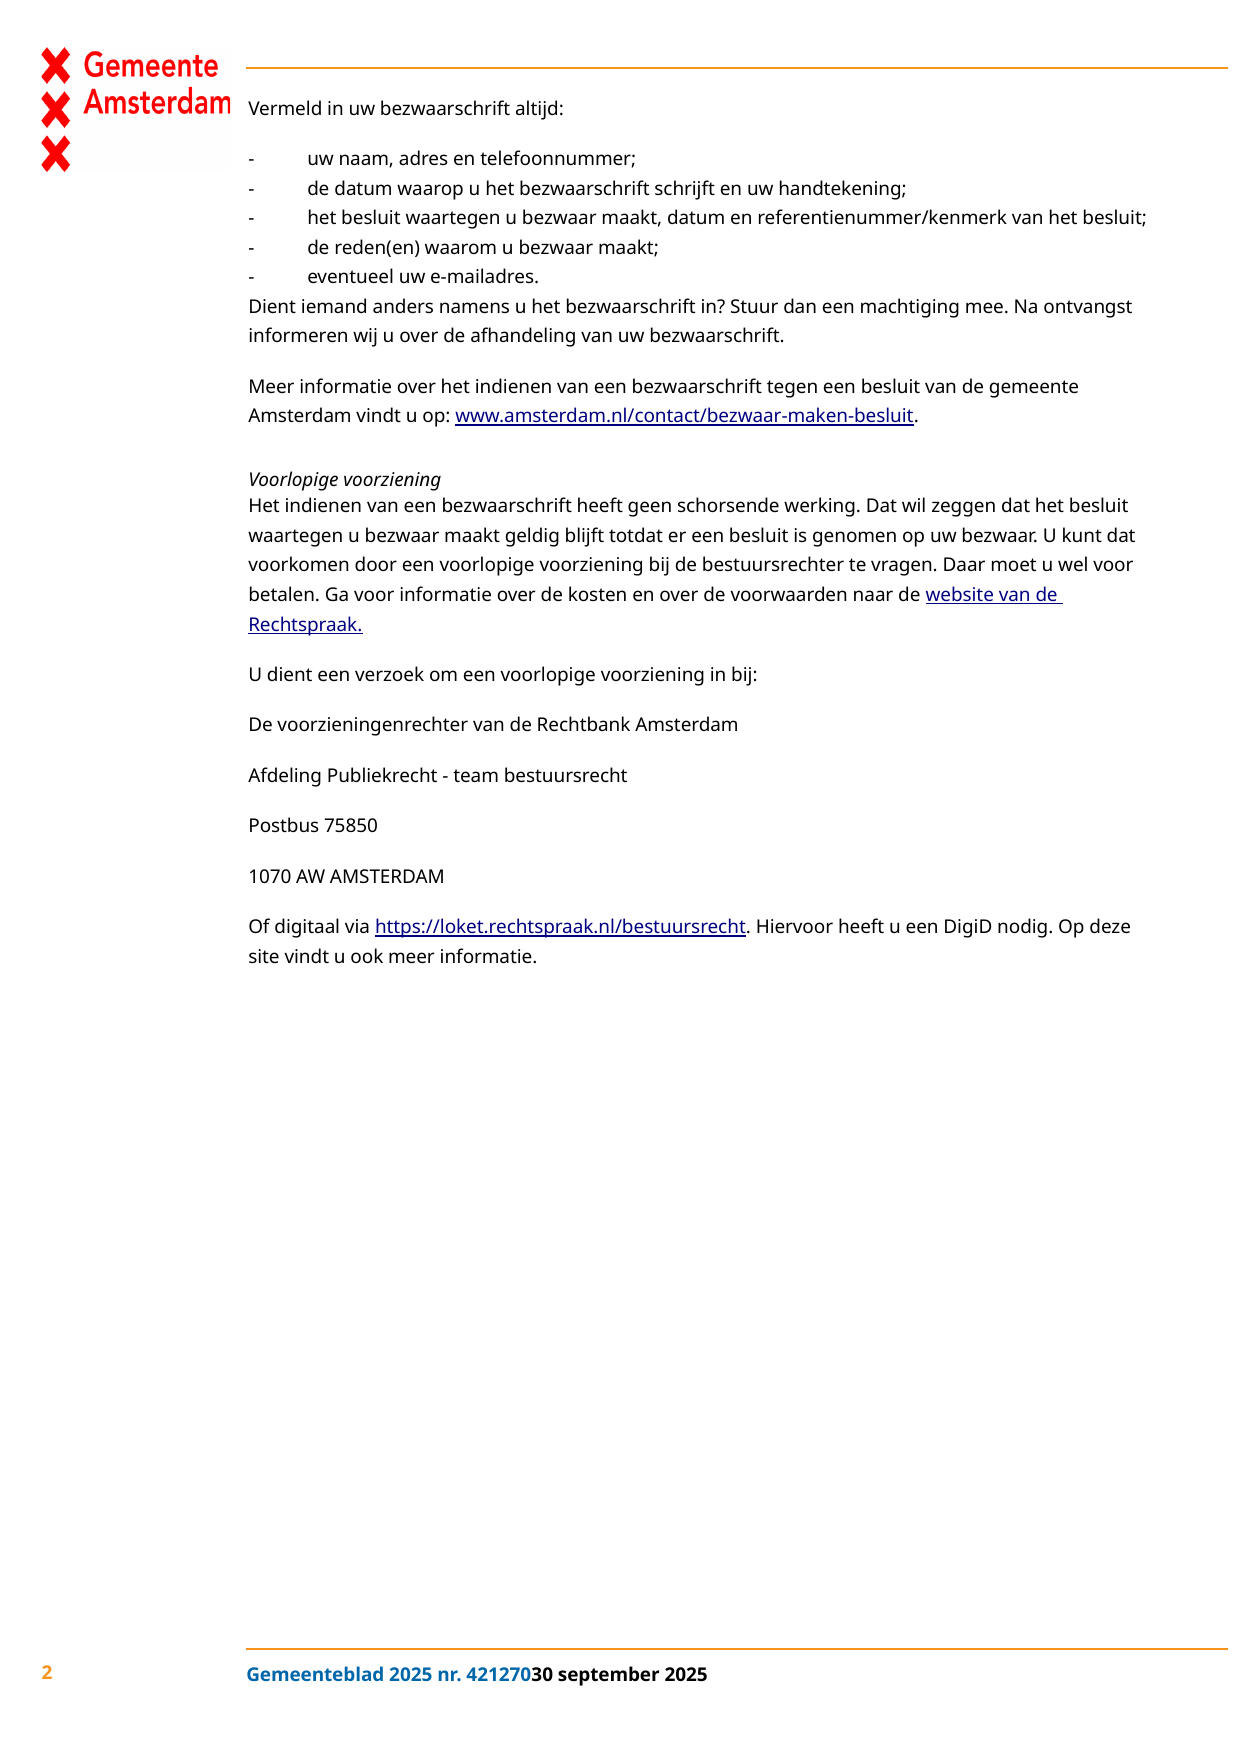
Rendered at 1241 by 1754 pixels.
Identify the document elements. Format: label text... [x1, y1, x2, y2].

list de datum waarop u het bezwaarschrift schrijft en uw handtekening; [248, 175, 1152, 201]
text Vermeld in uw bezwaarschrift altijd: [248, 95, 1152, 121]
text Postbus 75850 [248, 812, 1152, 838]
text Meer informatie over het indienen van een bezwaarschrift tegen een besluit van de gemeente Amsterdam vindt u op: www.amsterdam.nl/contact/bezwaar-maken-besluit. [248, 373, 1152, 428]
picture [41, 47, 231, 172]
text Afdeling Publiekrecht - team bestuursrecht [248, 762, 1152, 788]
text Voorlopige voorziening [248, 467, 1152, 492]
text Of digitaal via https://loket.rechtspraak.nl/bestuursrecht. Hiervoor heeft u een DigiD nodig. Op deze site vindt u ook meer informatie. [248, 913, 1152, 968]
list eventueel uw e-mailadres. [248, 263, 1152, 289]
text 1070 AW AMSTERDAM [248, 863, 1152, 888]
text Dient iemand anders namens u het bezwaarschrift in? Stuur dan een machtiging mee. Na ontvangst informeren wij u over de afhandeling van uw bezwaarschrift. [248, 293, 1152, 348]
text De voorzieningenrechter van de Rechtbank Amsterdam [248, 712, 1152, 737]
text U dient een verzoek om een voorlopige voorziening in bij: [248, 661, 1152, 687]
list uw naam, adres en telefoonnummer; [248, 145, 1152, 171]
list de reden(en) waarom u bezwaar maakt; [248, 234, 1152, 260]
list het besluit waartegen u bezwaar maakt, datum en referentienummer/kenmerk van het besluit; [248, 204, 1152, 230]
text Het indienen van een bezwaarschrift heeft geen schorsende werking. Dat wil zeggen dat het besluit waartegen u bezwaar maakt geldig blijft totdat er een besluit is genomen op uw bezwaar. U kunt dat voorkomen door een voorlopige voorziening bij de bestuursrechter te vragen. Daar moet u wel voor betalen. Ga voor informatie over de kosten en over de voorwaarden naar de website van de Rechtspraak. [248, 492, 1152, 636]
